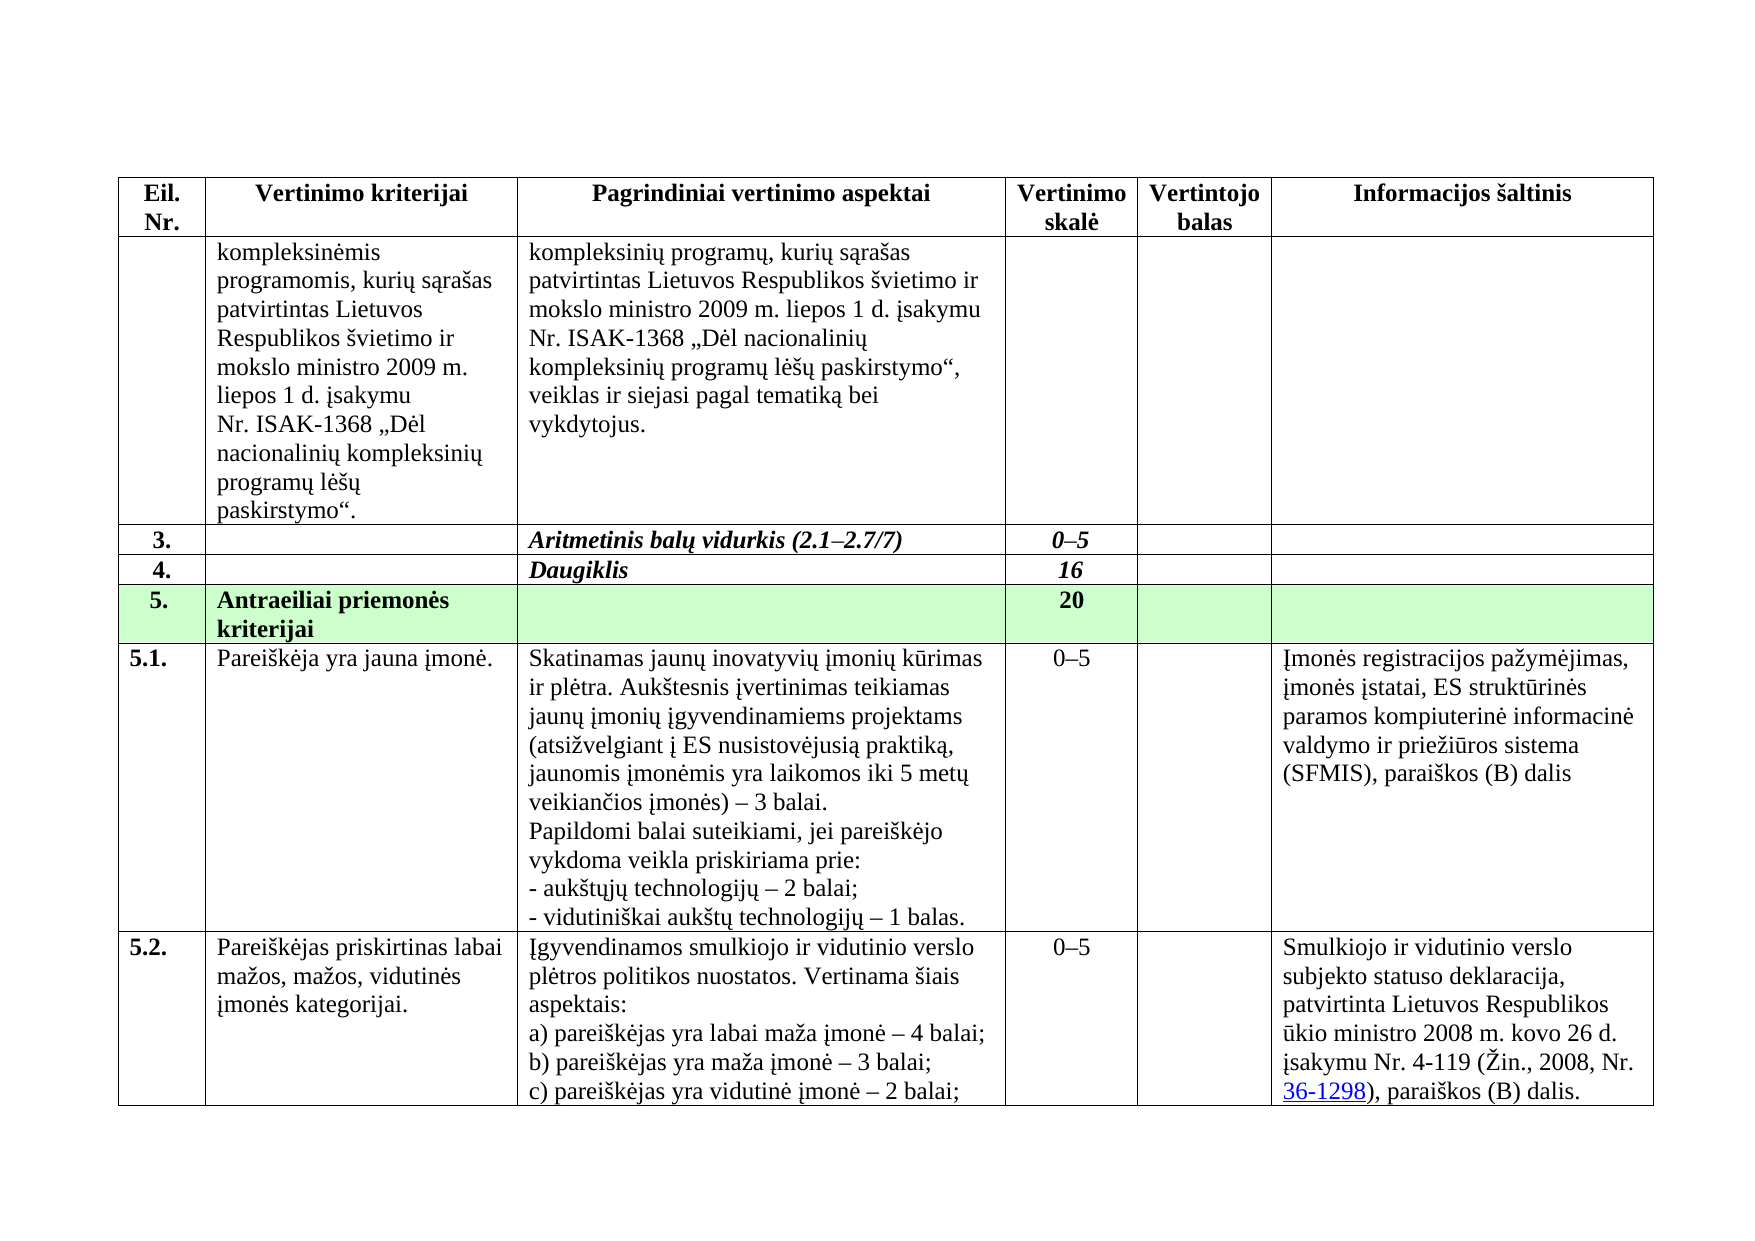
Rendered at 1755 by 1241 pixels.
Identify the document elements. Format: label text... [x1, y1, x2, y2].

table_cell Pareiškėjas priskirtinas labai mažos, mažos, vidutinės įmonės kategorijai. [206, 932, 517, 1104]
table_header Informacijos šaltinis [1272, 178, 1653, 236]
table_cell Aritmetinis balų vidurkis (2.1–2.7/7) [518, 525, 1005, 554]
table_cell [1138, 555, 1271, 584]
table_cell Skatinamas jaunų inovatyvių įmonių kūrimas ir plėtra. Aukštesnis įvertinimas teikiamas jaunų įmonių įgyvendinamiems projektams (atsižvelgiant į ES nusistovėjusią praktiką, jaunomis įmonėmis yra laikomos iki 5 metų veikiančios įmonės) – 3 balai. Papildomi balai suteikiami, jei pareiškėjo vykdoma veikla priskiriama prie: - aukštųjų technologijų – 2 balai; - vidutiniškai aukštų technologijų – 1 balas. [518, 644, 1005, 931]
table_cell 5.1. [119, 644, 205, 931]
table_cell Antraeiliai priemonės kriterijai [206, 585, 517, 642]
table_cell [518, 585, 1005, 642]
table_cell [1272, 555, 1653, 584]
table_cell Įmonės registracijos pažymėjimas, įmonės įstatai, ES struktūrinės paramos kompiuterinė informacinė valdymo ir priežiūros sistema (SFMIS), paraiškos (B) dalis [1272, 644, 1653, 931]
table_cell [1138, 237, 1271, 524]
table_cell [1272, 237, 1653, 524]
table_cell 5.2. [119, 932, 205, 1104]
table_cell [1272, 525, 1653, 554]
table_cell Daugiklis [518, 555, 1005, 584]
table_cell 5. [119, 585, 205, 642]
table_cell 4. [119, 555, 205, 584]
table_cell [1138, 525, 1271, 554]
table_cell 3. [119, 525, 205, 554]
table_cell kompleksinių programų, kurių sąrašas patvirtintas Lietuvos Respublikos švietimo ir mokslo ministro 2009 m. liepos 1 d. įsakymu Nr. ISAK-1368 „Dėl nacionalinių kompleksinių programų lėšų paskirstymo“, veiklas ir siejasi pagal tematiką bei vykdytojus. [518, 237, 1005, 524]
table_cell Pareiškėja yra jauna įmonė. [206, 644, 517, 931]
table_cell [206, 555, 517, 584]
table_cell [206, 525, 517, 554]
table_cell [1138, 932, 1271, 1104]
table_cell Smulkiojo ir vidutinio verslo subjekto statuso deklaracija, patvirtinta Lietuvos Respublikos ūkio ministro 2008 m. kovo 26 d. įsakymu Nr. 4-119 (Žin., 2008, Nr. 36-1298), paraiškos (B) dalis. [1272, 932, 1653, 1104]
table_cell 0–5 [1006, 525, 1137, 554]
table_header Vertinimo skalė [1006, 178, 1137, 236]
table_cell [1138, 644, 1271, 931]
table_cell 20 [1006, 585, 1137, 642]
table_header Eil. Nr. [119, 178, 205, 236]
table_cell 0–5 [1006, 932, 1137, 1104]
table_cell [1006, 237, 1137, 524]
table_header Vertintojo balas [1138, 178, 1271, 236]
table_header Pagrindiniai vertinimo aspektai [518, 178, 1005, 236]
table_header Vertinimo kriterijai [206, 178, 517, 236]
table_cell [1272, 585, 1653, 642]
table_cell [119, 237, 205, 524]
table_cell 0–5 [1006, 644, 1137, 931]
table_cell [1138, 585, 1271, 642]
table_cell kompleksinėmis programomis, kurių sąrašas patvirtintas Lietuvos Respublikos švietimo ir mokslo ministro 2009 m. liepos 1 d. įsakymu Nr. ISAK-1368 „Dėl nacionalinių kompleksinių programų lėšų paskirstymo“. [206, 237, 517, 524]
table_cell Įgyvendinamos smulkiojo ir vidutinio verslo plėtros politikos nuostatos. Vertinama šiais aspektais: a) pareiškėjas yra labai maža įmonė – 4 balai; b) pareiškėjas yra maža įmonė – 3 balai; c) pareiškėjas yra vidutinė įmonė – 2 balai; [518, 932, 1005, 1104]
table_cell 16 [1006, 555, 1137, 584]
